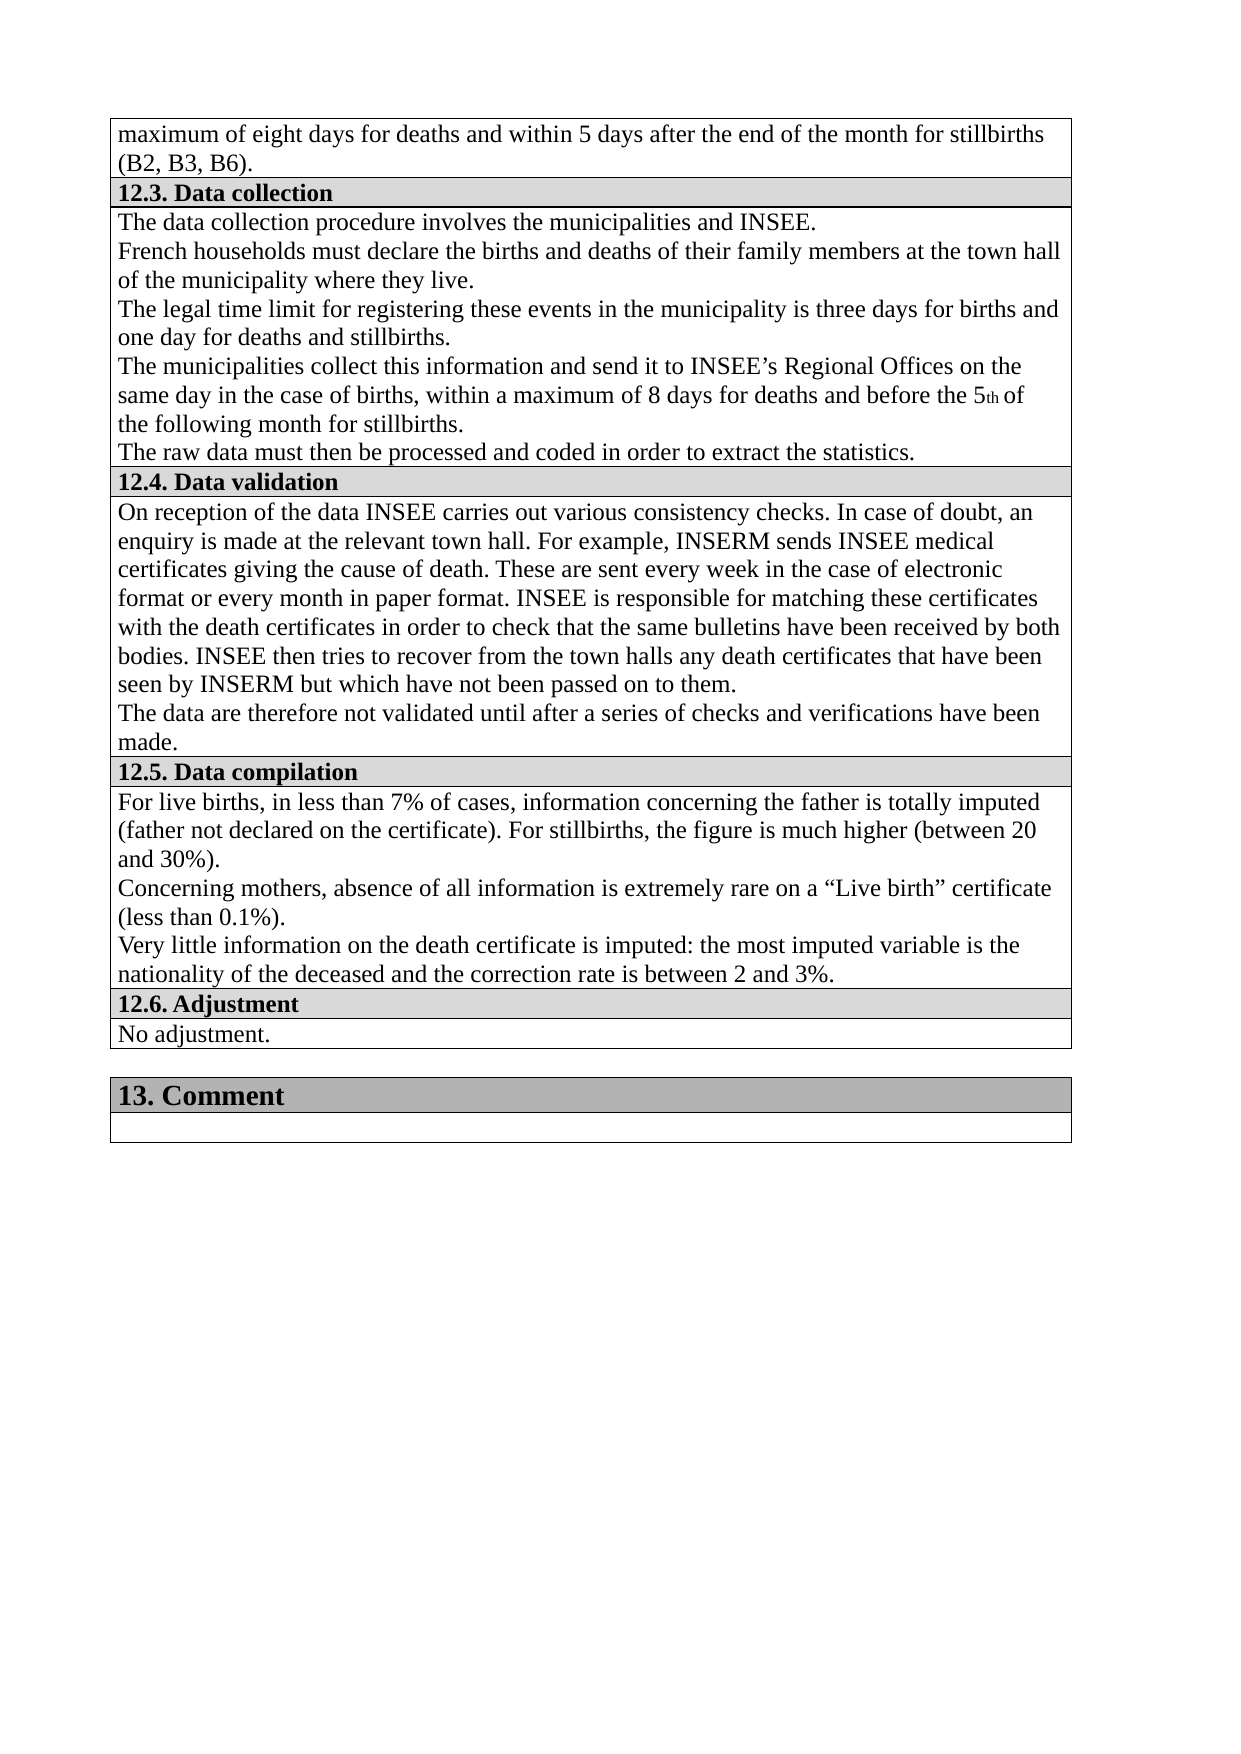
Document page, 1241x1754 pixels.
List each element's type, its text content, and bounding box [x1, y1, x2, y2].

table_cell For live births, in less than 7% of cases, information concerning the father is totally imputed (father not declared on the certificate). For stillbirths, the figure is much higher (between 20 and 30%). Concerning mothers, absence of all information is extremely rare on a “Live birth” certificate (less than 0.1%). Very little information on the death certificate is imputed: the most imputed variable is the nationality of the deceased and the correction rate is between 2 and 3%. [111, 787, 1071, 988]
table_cell maximum of eight days for deaths and within 5 days after the end of the month for stillbirths (B2, B3, B6). [111, 119, 1071, 177]
table_cell No adjustment. [111, 1019, 1071, 1047]
table_cell 12.3. Data collection [111, 178, 1071, 206]
table_cell [111, 1113, 1071, 1142]
table_header 13. Comment [111, 1078, 1071, 1112]
table_cell On reception of the data INSEE carries out various consistency checks. In case of doubt, an enquiry is made at the relevant town hall. For example, INSERM sends INSEE medical certificates giving the cause of death. These are sent every week in the case of electronic format or every month in paper format. INSEE is responsible for matching these certificates with the death certificates in order to check that the same bulletins have been received by both bodies. INSEE then tries to recover from the town halls any death certificates that have been seen by INSERM but which have not been passed on to them. The data are therefore not validated until after a series of checks and verifications have been made. [111, 497, 1071, 756]
table_cell 12.5. Data compilation [111, 757, 1071, 786]
table_cell 12.4. Data validation [111, 467, 1071, 496]
table_cell 12.6. Adjustment [111, 989, 1071, 1018]
table_cell The data collection procedure involves the municipalities and INSEE. French households must declare the births and deaths of their family members at the town hall of the municipality where they live. The legal time limit for registering these events in the municipality is three days for births and one day for deaths and stillbirths. The municipalities collect this information and send it to INSEE’s Regional Offices on the same day in the case of births, within a maximum of 8 days for deaths and before the 5th of the following month for stillbirths. The raw data must then be processed and coded in order to extract the statistics. [111, 208, 1071, 466]
